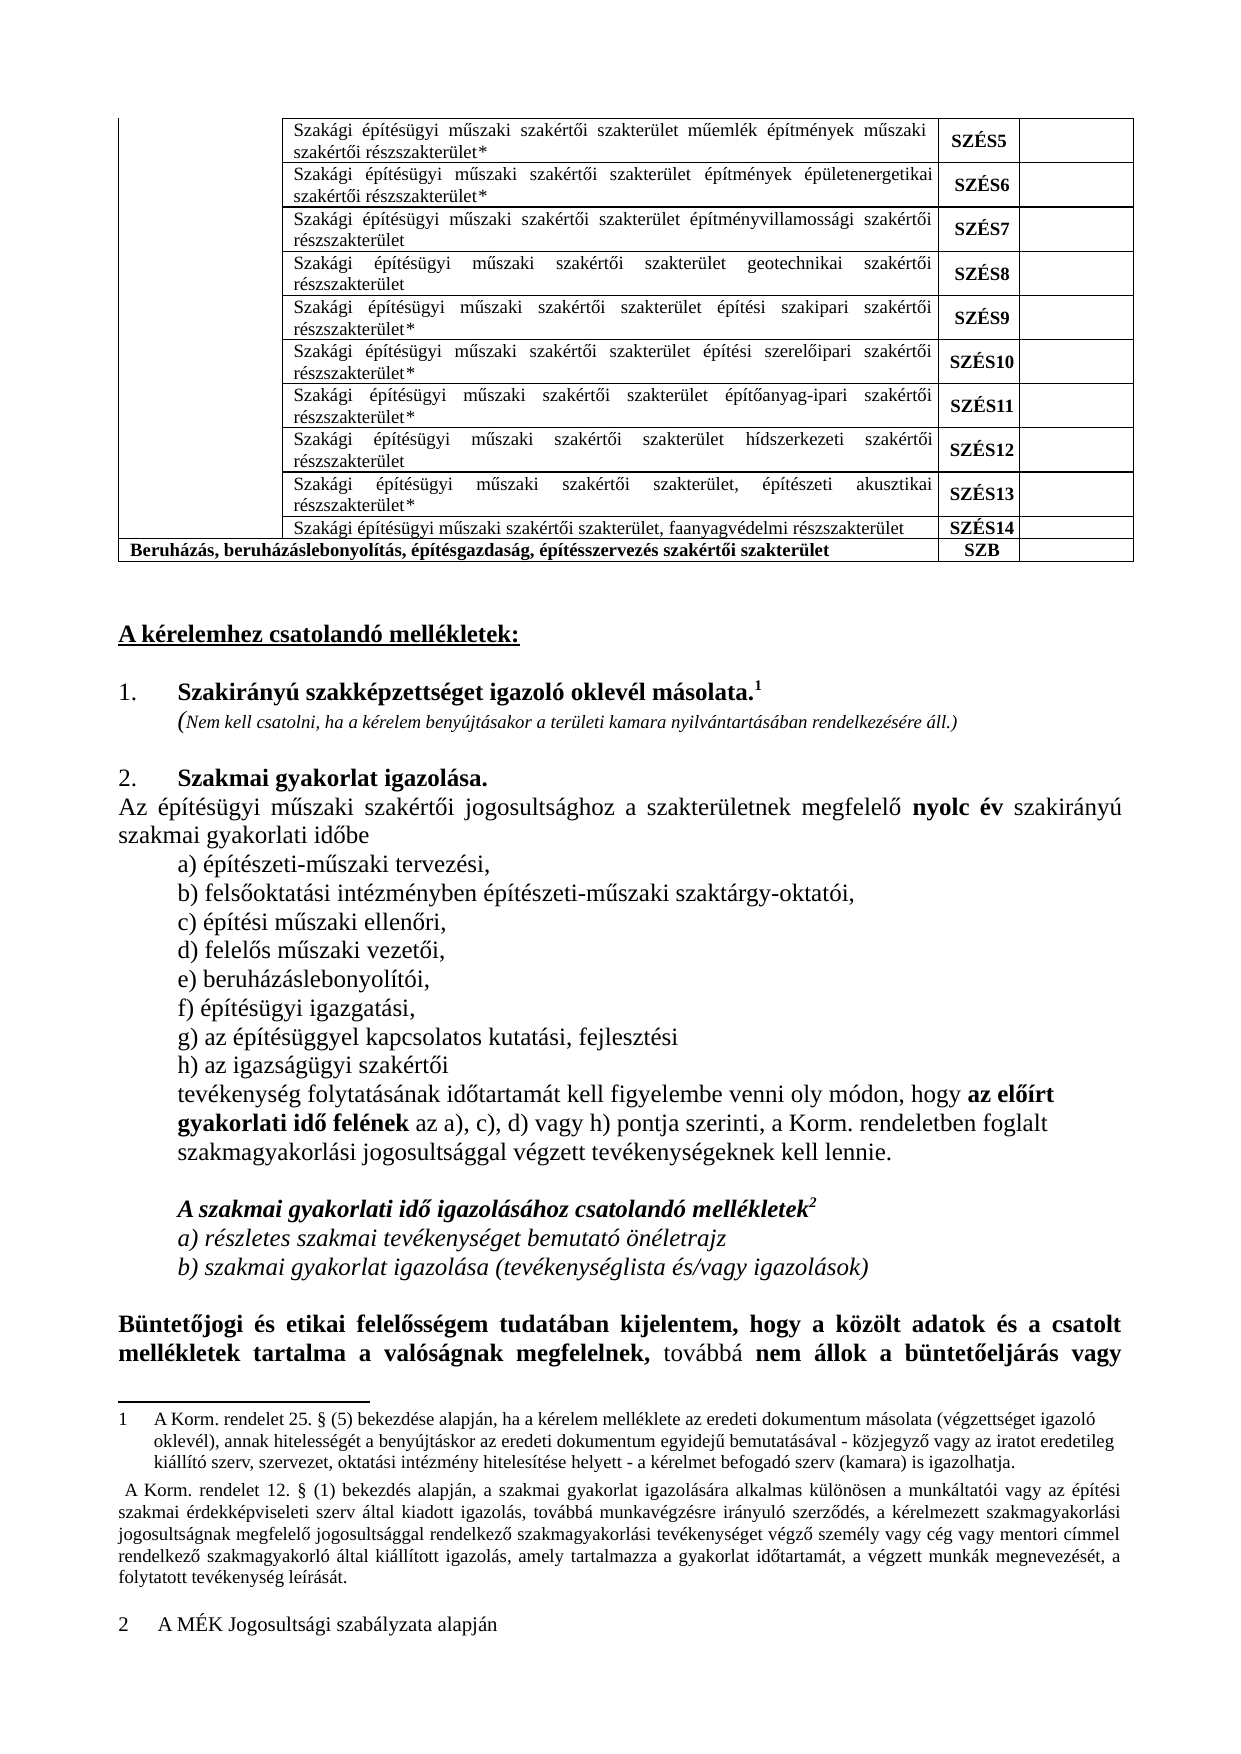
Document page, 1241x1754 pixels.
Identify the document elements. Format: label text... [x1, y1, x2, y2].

text tevékenység folytatásának időtartamát kell figyelembe venni oly módon, hogy az előírt gyakorlati idő felének az a), c), d) vagy h) pontja szerinti, a Korm. rendeletben foglalt szakmagyakorlási jogosultsággal végzett tevékenységeknek kell lennie. [177, 1079, 1122, 1166]
table_cell Szakági építésügyi műszaki szakértői szakterület hídszerkezeti szakértői részszakterület [283, 428, 938, 471]
table_cell SZÉS7 [939, 208, 1019, 251]
table_cell Beruházás, beruházáslebonyolítás, építésgazdaság, építésszervezés szakértői szakterület [119, 539, 938, 561]
table_cell Szakági építésügyi műszaki szakértői szakterület építményvillamossági szakértői részszakterület [283, 208, 938, 251]
table_cell [119, 516, 282, 538]
text d) felelős műszaki vezetői, [177, 936, 1122, 964]
table_cell SZÉS6 [939, 163, 1019, 206]
table_cell [119, 339, 282, 383]
text f) építésügyi igazgatási, [177, 993, 1122, 1022]
table_cell Szakági építésügyi műszaki szakértői szakterület építmények épületenergetikai szakértői részszakterület* [283, 163, 938, 206]
text h) az igazságügyi szakértői [177, 1051, 1122, 1079]
text A szakmai gyakorlati idő igazolásához csatolandó mellékletek [177, 1194, 1122, 1223]
table_cell SZB [939, 539, 1019, 561]
table_cell Szakági építésügyi műszaki szakértői szakterület, faanyagvédelmi részszakterület [283, 517, 938, 538]
table_cell [119, 427, 282, 471]
text A MÉK Jogosultsági szabályzata alapján [118, 1612, 1122, 1636]
table_cell [1020, 473, 1133, 516]
table_cell [1020, 517, 1133, 538]
table_cell SZÉS9 [939, 296, 1019, 339]
table_cell [1020, 163, 1133, 206]
table_cell [119, 118, 282, 162]
list A Korm. rendelet 12. § (1) bekezdés alapján, a szakmai gyakorlat igazolására alkalmas különösen a munkáltatói vagy az építési szakmai érdekképviseleti szerv által kiadott igazolás, továbbá munkavégzésre irányuló szerződés, a kérelmezett szakmagyakorlási jogosultságnak megfelelő jogosultsággal rendelkező szakmagyakorlási tevékenységet végző személy vagy cég vagy mentori címmel rendelkező szakmagyakorló által kiállított igazolás, amely tartalmazza a gyakorlat időtartamát, a végzett munkák megnevezését, a folytatott tevékenység leírását. [118, 1473, 1122, 1588]
list A Korm. rendelet 25. § (5) bekezdése alapján, ha a kérelem melléklete az eredeti dokumentum másolata (végzettséget igazoló oklevél), annak hitelességét a benyújtáskor az eredeti dokumentum egyidejű bemutatásával - közjegyző vagy az iratot eredetileg kiállító szerv, szervezet, oktatási intézmény hitelesítése helyett - a kérelmet befogadó szerv (kamara) is igazolhatja. [118, 1408, 1122, 1473]
table_cell Szakági építésügyi műszaki szakértői szakterület geotechnikai szakértői részszakterület [283, 252, 938, 295]
text b) felsőoktatási intézményben építészeti-műszaki szaktárgy-oktatói, [177, 878, 1122, 907]
table_cell SZÉS13 [939, 473, 1019, 516]
table_cell SZÉS5 [939, 119, 1019, 162]
text a) részletes szakmai tevékenységet bemutató önéletrajz [177, 1223, 1122, 1252]
table_cell [119, 162, 282, 206]
text Az építésügyi műszaki szakértői jogosultsághoz a szakterületnek megfelelő nyolc év szakirányú szakmai gyakorlati időbe [118, 792, 1122, 849]
text g) az építésüggyel kapcsolatos kutatási, fejlesztési [177, 1022, 1122, 1051]
table_cell [119, 206, 282, 251]
list Szakmai gyakorlat igazolása. [118, 763, 1122, 792]
table_cell [1020, 208, 1133, 251]
table_cell [1020, 539, 1133, 561]
table_cell Szakági építésügyi műszaki szakértői szakterület, építészeti akusztikai részszakterület* [283, 473, 938, 516]
table_cell [119, 295, 282, 339]
table_cell [1020, 119, 1133, 162]
text c) építési műszaki ellenőri, [177, 907, 1122, 936]
table_cell SZÉS8 [939, 252, 1019, 295]
text A kérelemhez csatolandó mellékletek: [118, 619, 1122, 648]
text a) építészeti-műszaki tervezési, [177, 849, 1122, 878]
table_cell Szakági építésügyi műszaki szakértői szakterület építési szakipari szakértői részszakterület* [283, 296, 938, 339]
table_cell [119, 471, 282, 516]
table_cell SZÉS10 [939, 340, 1019, 383]
table_cell Szakági építésügyi műszaki szakértői szakterület építőanyag-ipari szakértői részszakterület* [283, 384, 938, 427]
table_cell [119, 383, 282, 427]
table_cell SZÉS14 [939, 517, 1019, 538]
table_cell SZÉS12 [939, 428, 1019, 471]
list Szakirányú szakképzettséget igazoló oklevél másolata. [118, 677, 1122, 706]
text (Nem kell csatolni, ha a kérelem benyújtásakor a területi kamara nyilvántartásában rendelkezésére áll.) [177, 706, 1122, 734]
table_cell Szakági építésügyi műszaki szakértői szakterület műemlék építmények műszaki szakértői részszakterület* [283, 119, 938, 162]
table_cell [1020, 384, 1133, 427]
table_cell [1020, 296, 1133, 339]
text b) szakmai gyakorlat igazolása (tevékenységlista és/vagy igazolások) [177, 1252, 1122, 1281]
table_cell [1020, 428, 1133, 471]
table_cell [1020, 252, 1133, 295]
text Büntetőjogi és etikai felelősségem tudatában kijelentem, hogy a közölt adatok és a csatolt mellékletek tartalma a valóságnak megfelelnek, továbbá nem állok a büntetőeljárás vagy [118, 1309, 1122, 1367]
table_cell [119, 251, 282, 295]
table_cell SZÉS11 [939, 384, 1019, 427]
text e) beruházáslebonyolítói, [177, 964, 1122, 993]
table_cell [1020, 340, 1133, 383]
table_cell Szakági építésügyi műszaki szakértői szakterület építési szerelőipari szakértői részszakterület* [283, 340, 938, 383]
